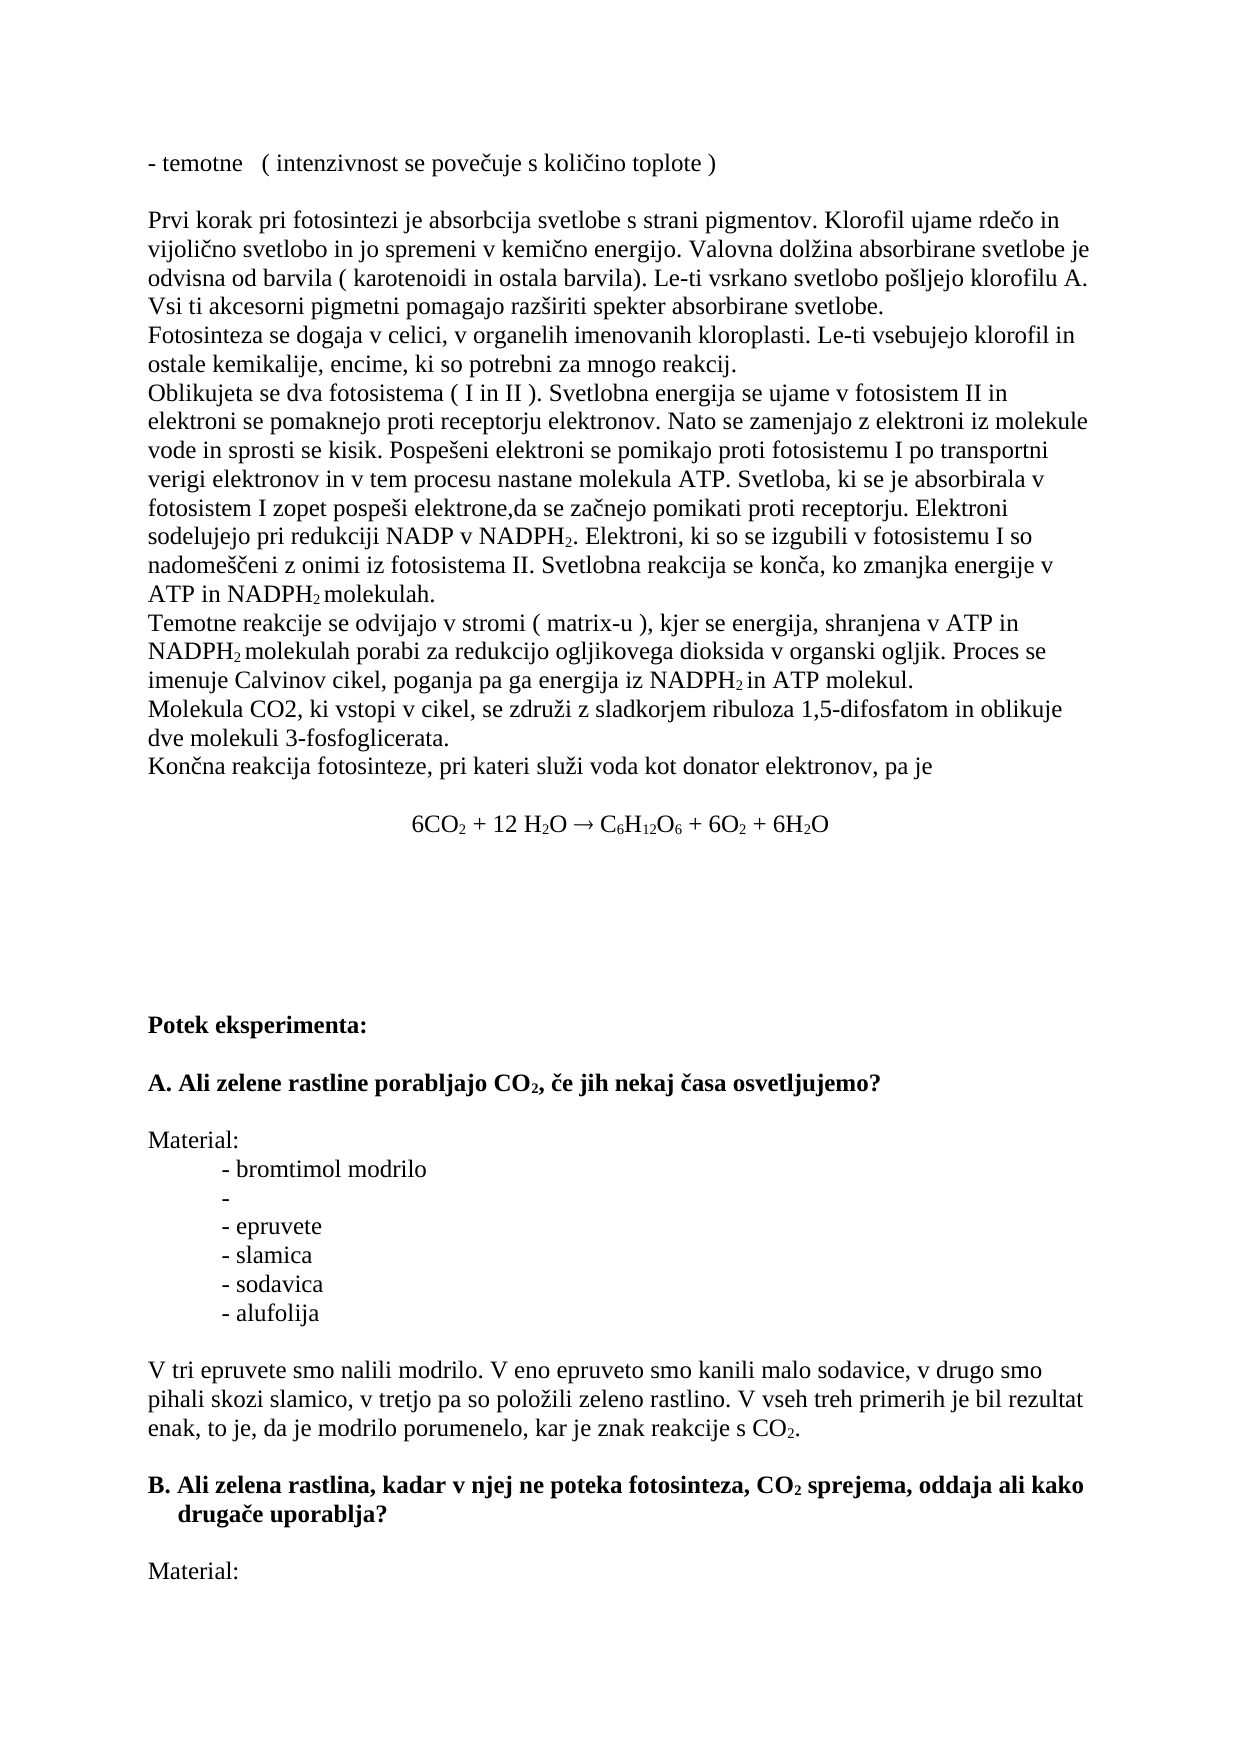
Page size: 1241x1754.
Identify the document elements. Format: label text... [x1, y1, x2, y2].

text Prvi korak pri fotosintezi je absorbcija svetlobe s strani pigmentov. Klorofil ujame rdečo in vijolično svetlobo in jo spremeni v kemično energijo. Valovna dolžina absorbirane svetlobe je odvisna od barvila ( karotenoidi in ostala barvila). Le-ti vsrkano svetlobo pošljejo klorofilu A. [148, 205, 1093, 291]
text - alufolija [148, 1298, 1093, 1326]
text Molekula CO2, ki vstopi v cikel, se združi z sladkorjem ribuloza 1,5-difosfatom in oblikuje dve molekuli 3-fosfoglicerata. [148, 694, 1093, 751]
text B. Ali zelena rastlina, kadar v njej ne poteka fotosinteza, CO2 sprejema, oddaja ali kako drugače uporablja? [148, 1470, 1093, 1528]
text Fotosinteza se dogaja v celici, v organelih imenovanih kloroplasti. Le-ti vsebujejo klorofil in ostale kemikalije, encime, ki so potrebni za mnogo reakcij. [148, 320, 1093, 378]
text V tri epruvete smo nalili modrilo. V eno epruveto smo kanili malo sodavice, v drugo smo pihali skozi slamico, v tretjo pa so položili zeleno rastlino. V vseh treh primerih je bil rezultat enak, to je, da je modrilo porumenelo, kar je znak reakcije s CO2. [148, 1355, 1093, 1441]
text - temotne ( intenzivnost se povečuje s količino toplote ) [148, 148, 1093, 176]
text Temotne reakcije se odvijajo v stromi ( matrix-u ), kjer se energija, shranjena v ATP in NADPH2 molekulah porabi za redukcijo ogljikovega dioksida v organski ogljik. Proces se imenuje Calvinov cikel, poganja pa ga energija iz NADPH2 in ATP molekul. [148, 608, 1093, 694]
text - bromtimol modrilo [148, 1154, 1093, 1183]
text Material: [148, 1556, 1093, 1585]
text 6CO2 + 12 H2O  C6H12O6 + 6O2 + 6H2O [148, 809, 1093, 838]
text A. Ali zelene rastline porabljajo CO2, če jih nekaj časa osvetljujemo? [148, 1068, 1093, 1096]
text - slamica [148, 1240, 1093, 1269]
text - epruvete [148, 1211, 1093, 1240]
text Končna reakcija fotosinteze, pri kateri služi voda kot donator elektronov, pa je [148, 751, 1093, 780]
text - [148, 1183, 1093, 1211]
text Material: [148, 1125, 1093, 1154]
text - sodavica [148, 1269, 1093, 1298]
text Vsi ti akcesorni pigmetni pomagajo razširiti spekter absorbirane svetlobe. [148, 291, 1093, 320]
text Potek eksperimenta: [148, 1010, 1093, 1039]
text Oblikujeta se dva fotosistema ( I in II ). Svetlobna energija se ujame v fotosistem II in elektroni se pomaknejo proti receptorju elektronov. Nato se zamenjajo z elektroni iz molekule vode in sprosti se kisik. Pospešeni elektroni se pomikajo proti fotosistemu I po transportni verigi elektronov in v tem procesu nastane molekula ATP. Svetloba, ki se je absorbirala v fotosistem I zopet pospeši elektrone,da se začnejo pomikati proti receptorju. Elektroni sodelujejo pri redukciji NADP v NADPH2. Elektroni, ki so se izgubili v fotosistemu I so nadomeščeni z onimi iz fotosistema II. Svetlobna reakcija se konča, ko zmanjka energije v ATP in NADPH2 molekulah. [148, 378, 1093, 608]
